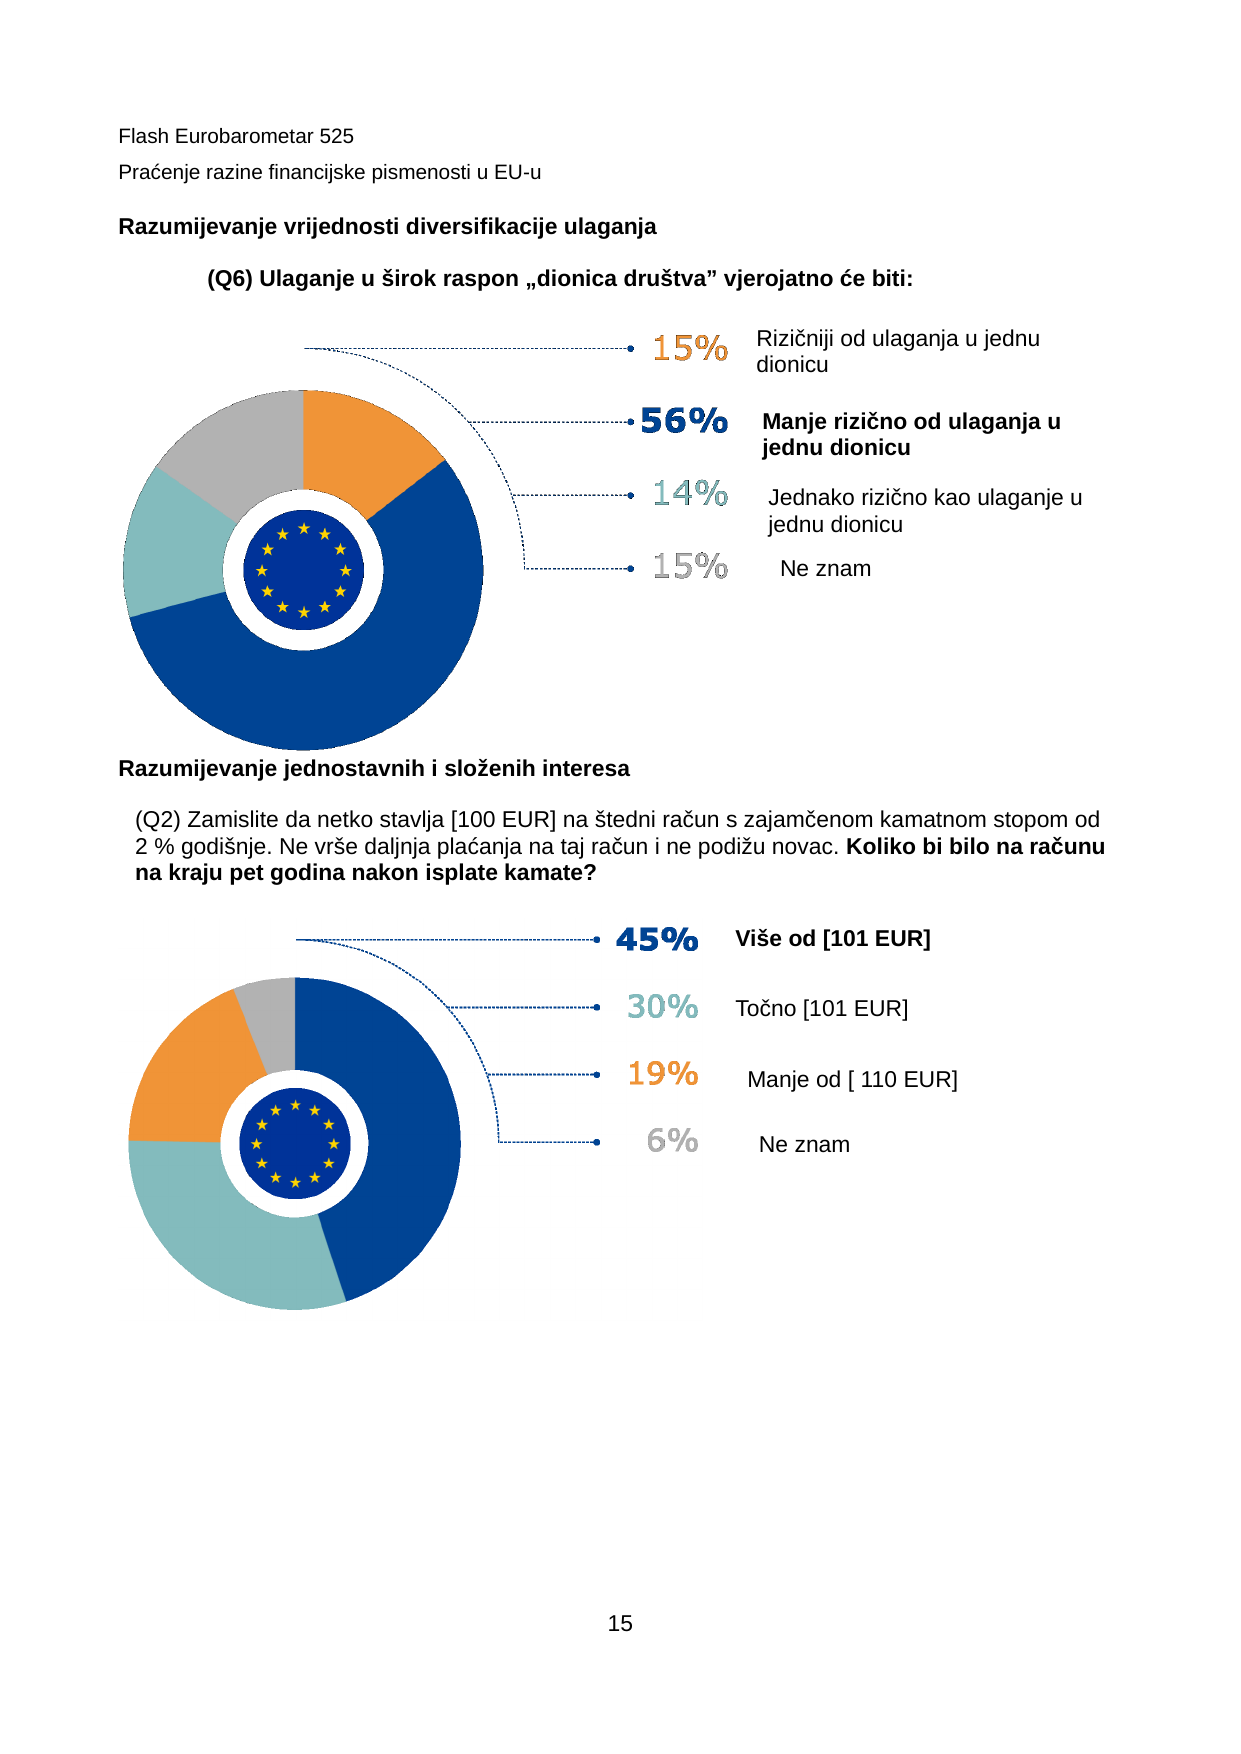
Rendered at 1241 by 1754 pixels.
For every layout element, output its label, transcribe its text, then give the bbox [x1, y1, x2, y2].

picture [118, 918, 703, 1321]
picture [118, 319, 736, 755]
text Razumijevanje vrijednosti diversifikacije ulaganja [118, 213, 1122, 240]
text Razumijevanje jednostavnih i složenih interesa [118, 252, 1122, 781]
